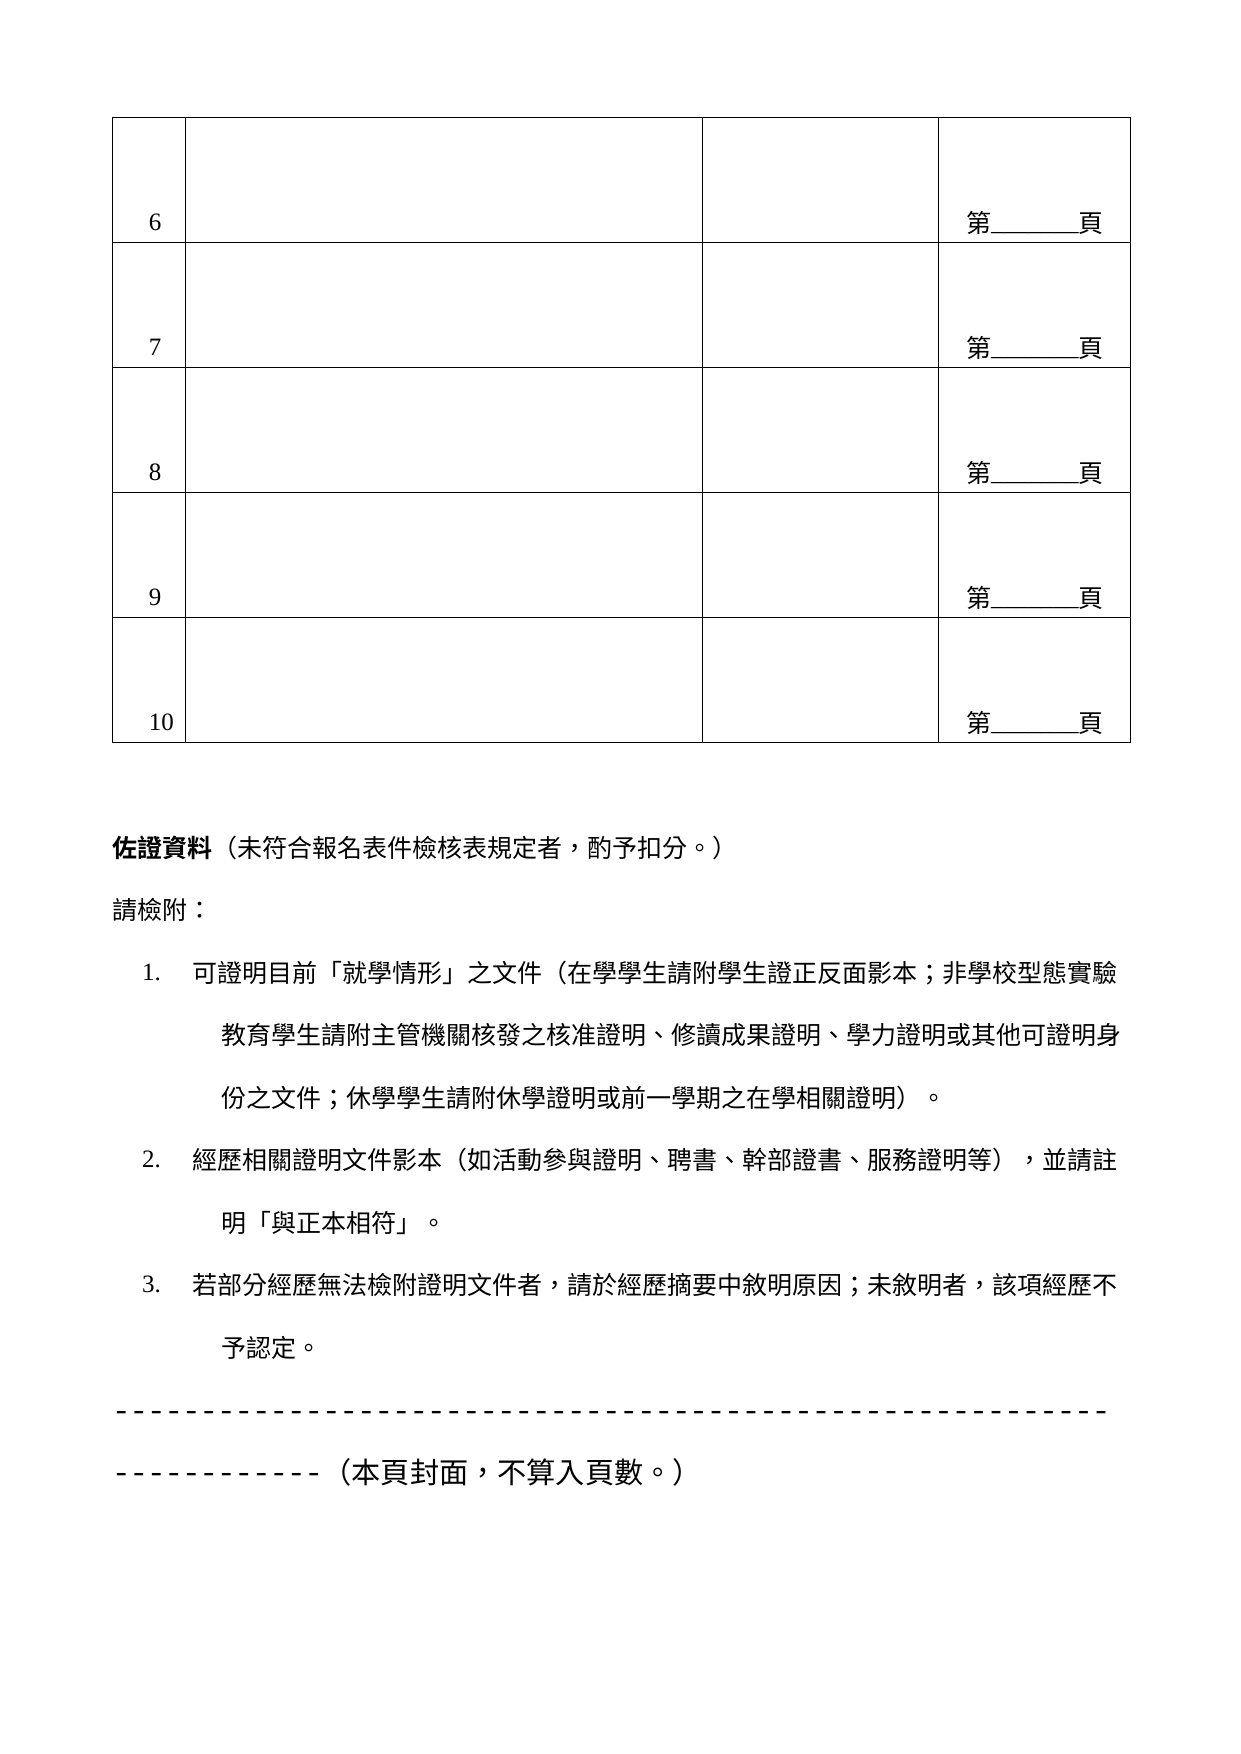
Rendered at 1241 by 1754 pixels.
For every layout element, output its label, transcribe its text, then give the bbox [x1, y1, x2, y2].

table_cell [703, 493, 938, 617]
table_cell [703, 618, 938, 742]
table_cell [186, 493, 702, 617]
text 請檢附： [112, 867, 1125, 929]
table_cell 第_______頁 [939, 243, 1130, 367]
table_cell [186, 118, 702, 242]
table_cell 第_______頁 [939, 493, 1130, 617]
table_cell [113, 618, 185, 742]
table_cell [703, 368, 938, 492]
table_cell [186, 618, 702, 742]
table_cell 第_______頁 [939, 618, 1130, 742]
list 若部分經歷無法檢附證明文件者，請於經歷摘要中敘明原因；未敘明者，該項經歷不予認定。 [142, 1242, 1125, 1367]
table_cell [703, 243, 938, 367]
list 經歷相關證明文件影本（如活動參與證明、聘書、幹部證書、服務證明等），並請註明「與正本相符」。 [142, 1117, 1125, 1242]
table_cell 第_______頁 [939, 368, 1130, 492]
table_cell [113, 243, 185, 367]
text ---------------------------------------------------------------------（本頁封面，不算入頁數。） [112, 1367, 1125, 1492]
text 佐證資料（未符合報名表件檢核表規定者，酌予扣分。） [112, 804, 1125, 867]
table_cell [186, 368, 702, 492]
table_cell [186, 243, 702, 367]
table_cell [113, 368, 185, 492]
table_cell 第_______頁 [939, 118, 1130, 242]
table_cell [113, 493, 185, 617]
table_cell [113, 118, 185, 242]
list 可證明目前「就學情形」之文件（在學學生請附學生證正反面影本；非學校型態實驗教育學生請附主管機關核發之核准證明、修讀成果證明、學力證明或其他可證明身份之文件；休學學生請附休學證明或前一學期之在學相關證明）。 [142, 929, 1125, 1117]
table_cell [703, 118, 938, 242]
